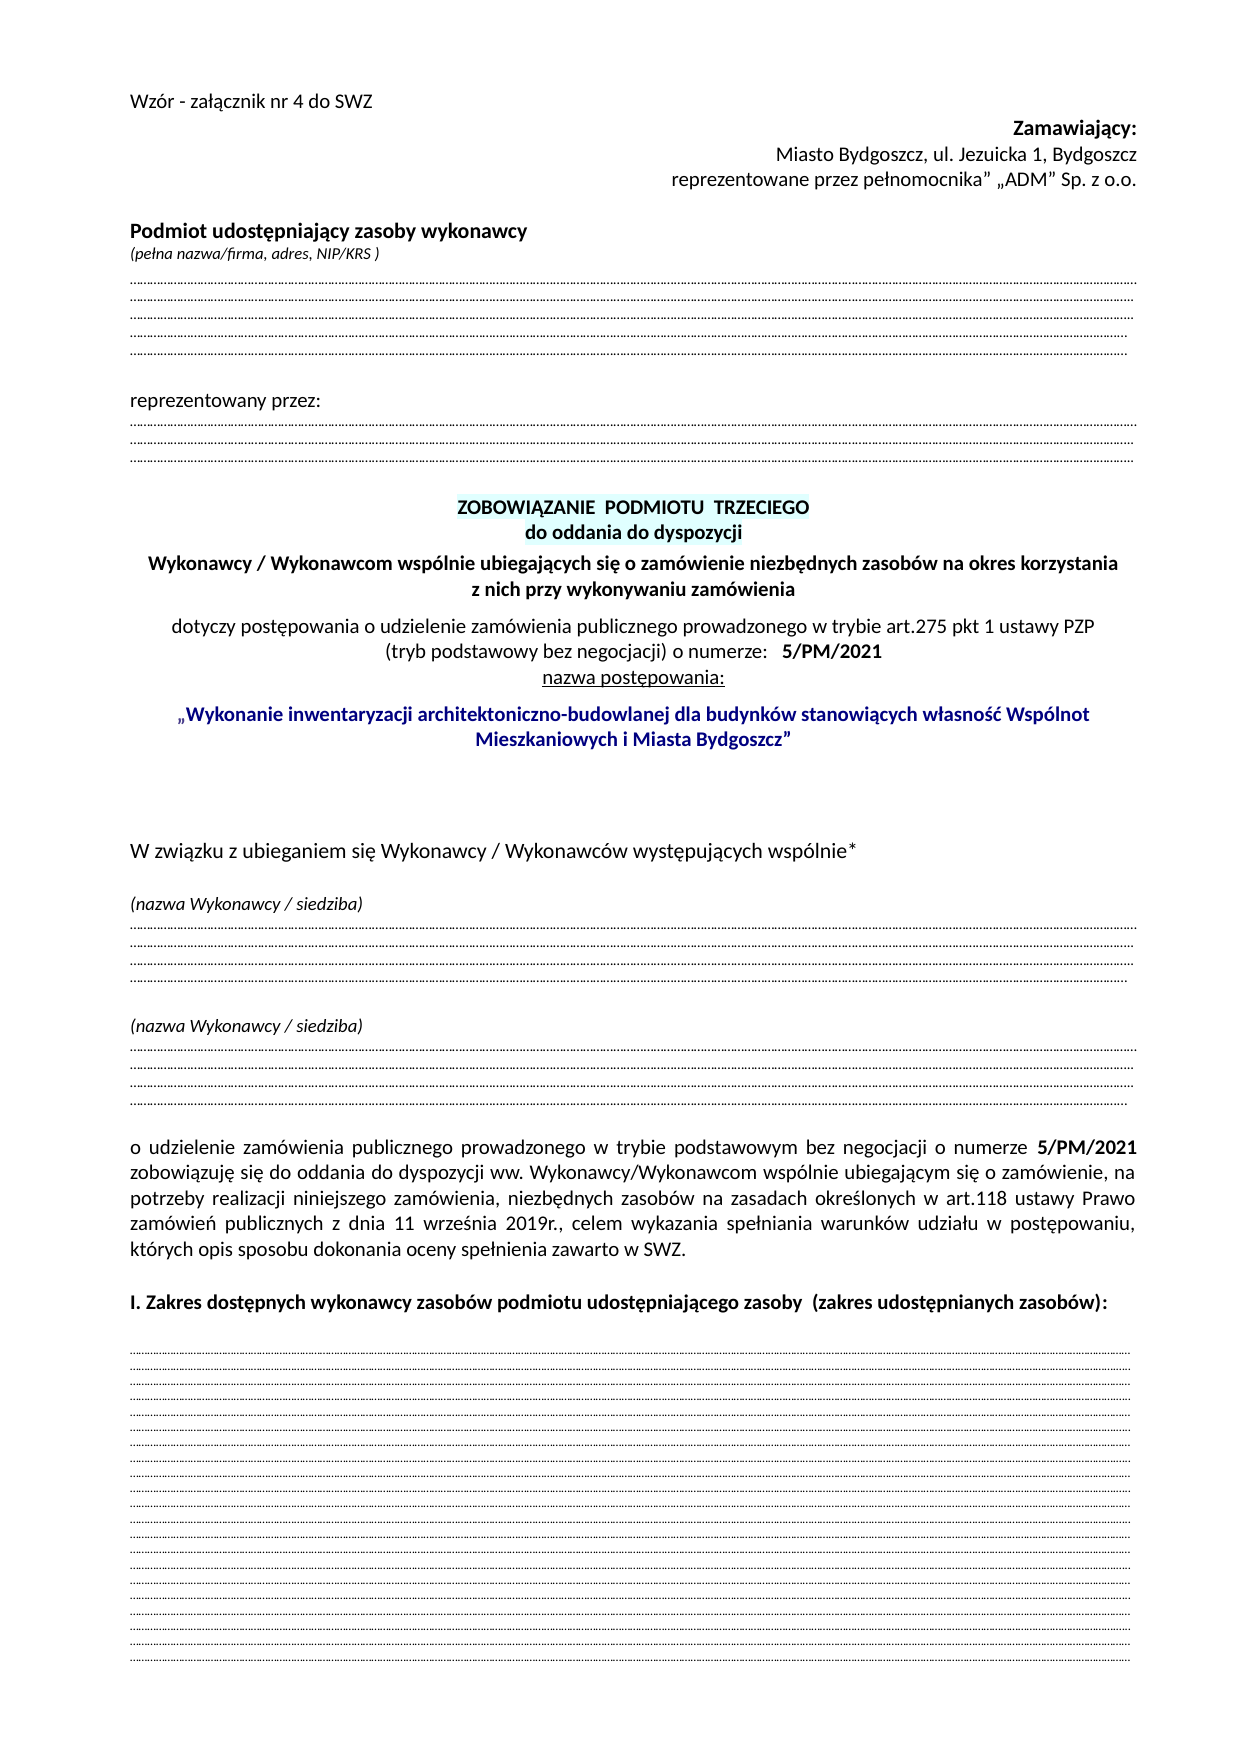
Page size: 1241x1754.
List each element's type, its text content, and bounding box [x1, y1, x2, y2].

text …………………………………………………………………………………………………………………………………………………………………………………………………………………………………………………………………………………………………………………………………………………………………………………………………………………………………………………………………………………………………………………………………………………………………………………………………………………………………….…..…………………………………………………………………………………………………………………………………………………………………………………………………………………………………………………………………………………………………………………………………………………………………………………………………………………………………………………………………………………………………………………………………………………………………………………………………………………………………….…..…………………………………………………………………………………………………………………………………………………………………………………………………………………………………………………………………………………………………………………………………………………………………………………………………………………………………………………………………………………………………………………………………………………………………………………………………………………………………….…..…………………………………………………………………………………………………………………………………………………………………………………………………………………………………………………………………………………………………………………………………………………………………………………………………………………………………………………………………………………………………………………………………………………………………………………………………………………………………….…..…………………………………………………………………………………………………………………………………………………………………………………………………………………………………………………………………………………………………………………………………………………………………………………………………………………………………………………………………………………………………………………………………………………………………………………………………………………………………….…..…………………………………………………………………………………………………………………………………………………………………………………………………………………………………………………………………………………………………………………………………………………………………………………………………………………………………………………………………………………………………………………………………………………………………………………………………………………………………….…..………………………………………………………………………………………………………………………………………………………………………………………………………………………………………………………………………………………………………………………………………………………………………………………………………………………………………………………………………………………………………………………………………………………………………………………………………………………………………………………………………………………………………………………………………………………………………………………………………………………………………………………………………………………………………………………………………………………….…..…………………………………………………………………………………………………………………………………………………………………………………………………………………………………………………………………………………………………………………………………………………………………………………………………………………………………………………………………………………………………………………………………………………………………………………………………………………………………….…..…………………………………………………………………………………………………………………………………………………………………………………………………………………………………………………………………………………………………………………………………………………………………………………………………………………………………………………………………………………………………………………………………………………………………………………………………………………………………….…..………………………………………………………………………………………………………………………………………………………………………………………………………………………………………………………………………………………………………………………………………………………………………………………………………………………………………………………………………………………………………………………………………………………………………………………………………………………………………… [130, 1343, 1137, 1664]
text o udzielenie zamówienia publicznego prowadzonego w trybie podstawowym bez negocjacji o numerze 5/PM/2021 zobowiązuję się do oddania do dyspozycji ww. Wykonawcy/Wykonawcom wspólnie ubiegającym się o zamówienie, na potrzeby realizacji niniejszego zamówienia, niezbędnych zasobów na zasadach określonych w art.118 ustawy Prawo zamówień publicznych z dnia 11 września 2019r., celem wykazania spełniania warunków udziału w postępowaniu, których opis sposobu dokonania oceny spełnienia zawarto w SWZ. [130, 1134, 1137, 1261]
text Zamawiający: [130, 114, 1137, 141]
text do oddania do dyspozycji [130, 519, 1137, 545]
text W związku z ubieganiem się Wykonawcy / Wykonawców występujących wspólnie* [130, 838, 1137, 864]
text Wzór - załącznik nr 4 do SWZ [130, 89, 1137, 114]
text (nazwa Wykonawcy / siedziba) [130, 892, 1137, 915]
text nazwa postępowania: [130, 664, 1137, 689]
text Podmiot udostępniający zasoby wykonawcy [130, 217, 1137, 244]
text Miasto Bydgoszcz, ul. Jezuicka 1, Bydgoszcz [130, 141, 1137, 166]
text reprezentowany przez: [130, 387, 1137, 412]
text ZOBOWIĄZANIE PODMIOTU TRZECIEGO [130, 494, 1137, 519]
text …………………………………………………………………………………………………………………………………………………………………………………………………………………………………………………………………………………………………………………………………………………………………………………………………………………………………………………………………………………………………………………………………………………..………………………………………………………………………………………………………………………………………………………………………………………………………………………………………………………………………..……………………………………………………………………………………………………………………………………………………………………………………………………………………………………………………………………... [130, 915, 1137, 986]
text (nazwa Wykonawcy / siedziba) [130, 1014, 1137, 1037]
text (pełna nazwa/firma, adres, NIP/KRS ) [130, 244, 1137, 264]
text Wykonawcy / Wykonawcom wspólnie ubiegających się o zamówienie niezbędnych zasobów na okres korzystania z nich przy wykonywaniu zamówienia [130, 551, 1137, 601]
text reprezentowane przez pełnomocnika” „ADM” Sp. z o.o. [130, 166, 1137, 192]
text …………………………………………………………………………………………………………………………………………………………………………………………………………………………………………………………………………………………………………………………………………………………………………………………………………………………………………………………………………………………………………………………………………………..……………………………………………………………………………………………………………………………………………………………………………………………………………………………………………………………………….. [130, 412, 1137, 466]
text dotyczy postępowania o udzielenie zamówienia publicznego prowadzonego w trybie art.275 pkt 1 ustawy PZP (tryb podstawowy bez negocjacji) o numerze: 5/PM/2021 [130, 613, 1137, 664]
text I. Zakres dostępnych wykonawcy zasobów podmiotu udostępniającego zasoby (zakres udostępnianych zasobów): [130, 1289, 1137, 1314]
text …………………………………………………………………………………………………………………………………………………………………………………………………………………………………………………………………………………………………………………………………………………………………………………………………………………………………………………………………………………………………………………………………………………..………………………………………………………………………………………………………………………………………………………………………………………………………………………………………………………………………..……………………………………………………………………………………………………………………………………………………………………………………………………………………………………………………………………...……………………………………………………………………………………………………………………………………………………………………………………………………………………………………………………………………... [130, 270, 1137, 359]
text …………………………………………………………………………………………………………………………………………………………………………………………………………………………………………………………………………………………………………………………………………………………………………………………………………………………………………………………………………………………………………………………………………………..………………………………………………………………………………………………………………………………………………………………………………………………………………………………………………………………………..……………………………………………………………………………………………………………………………………………………………………………………………………………………………………………………………………... [130, 1037, 1137, 1109]
text „Wykonanie inwentaryzacji architektoniczno-budowlanej dla budynków stanowiących własność Wspólnot Mieszkaniowych i Miasta Bydgoszcz” [130, 701, 1137, 752]
